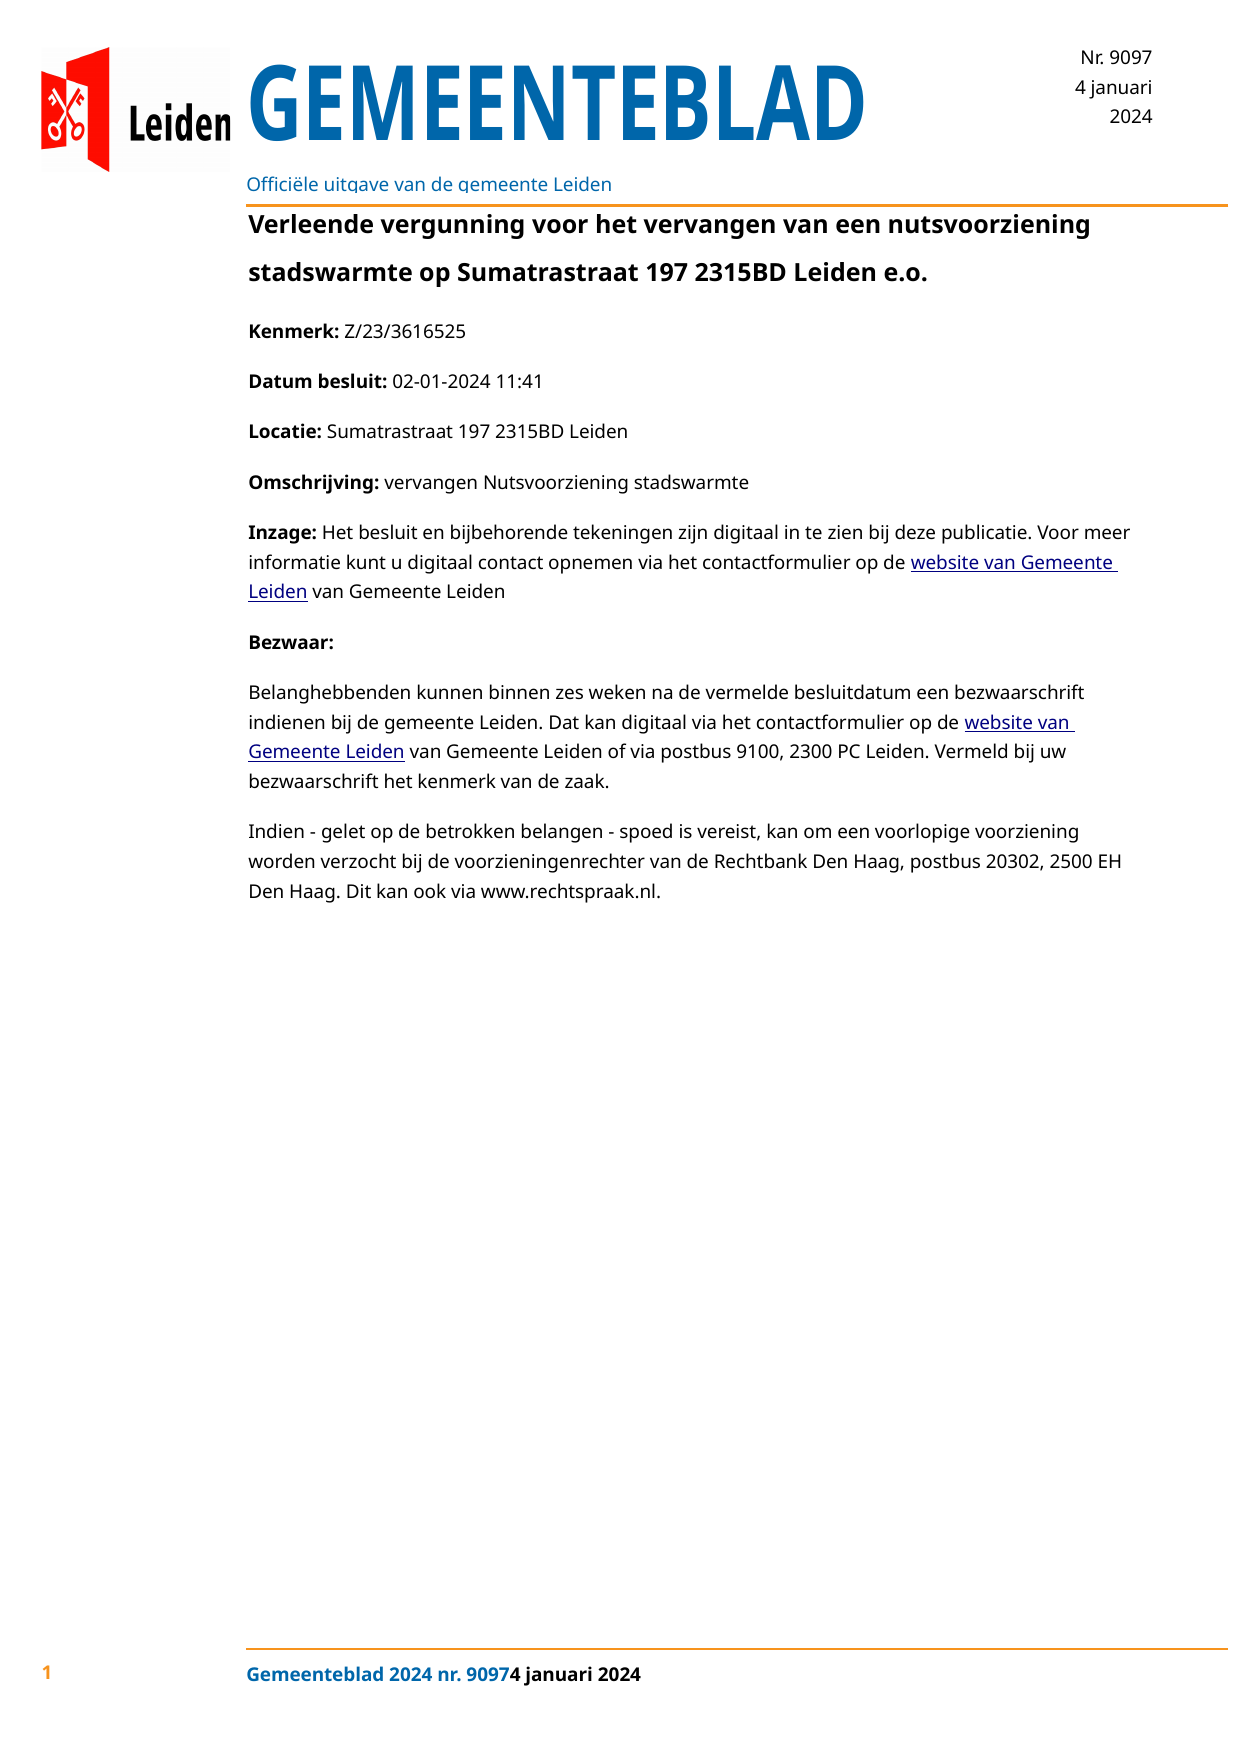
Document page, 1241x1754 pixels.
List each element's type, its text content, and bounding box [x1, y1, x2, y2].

text Bezwaar: [248, 629, 1152, 655]
picture [41, 47, 231, 172]
text Omschrijving: vervangen Nutsvoorziening stadswarmte [248, 469, 1152, 495]
text Inzage: Het besluit en bijbehorende tekeningen zijn digitaal in te zien bij deze publicatie. Voor meer informatie kunt u digitaal contact opnemen via het contactformulier op de website van Gemeente Leiden van Gemeente Leiden [248, 519, 1152, 604]
text Kenmerk: Z/23/3616525 [248, 318, 1152, 344]
text Belanghebbenden kunnen binnen zes weken na de vermelde besluitdatum een bezwaarschrift indienen bij de gemeente Leiden. Dat kan digitaal via het contactformulier op de website van Gemeente Leiden van Gemeente Leiden of via postbus 9100, 2300 PC Leiden. Vermeld bij uw bezwaarschrift het kenmerk van de zaak. [248, 679, 1152, 794]
text Datum besluit: 02-01-2024 11:41 [248, 368, 1152, 394]
text Verleende vergunning voor het vervangen van een nutsvoorziening stadswarmte op Sumatrastraat 197 2315BD Leiden e.o. [248, 207, 1152, 288]
text Locatie: Sumatrastraat 197 2315BD Leiden [248, 419, 1152, 444]
text Indien - gelet op de betrokken belangen - spoed is vereist, kan om een voorlopige voorziening worden verzocht bij de voorzieningenrechter van de Rechtbank Den Haag, postbus 20302, 2500 EH Den Haag. Dit kan ook via www.rechtspraak.nl. [248, 819, 1152, 904]
